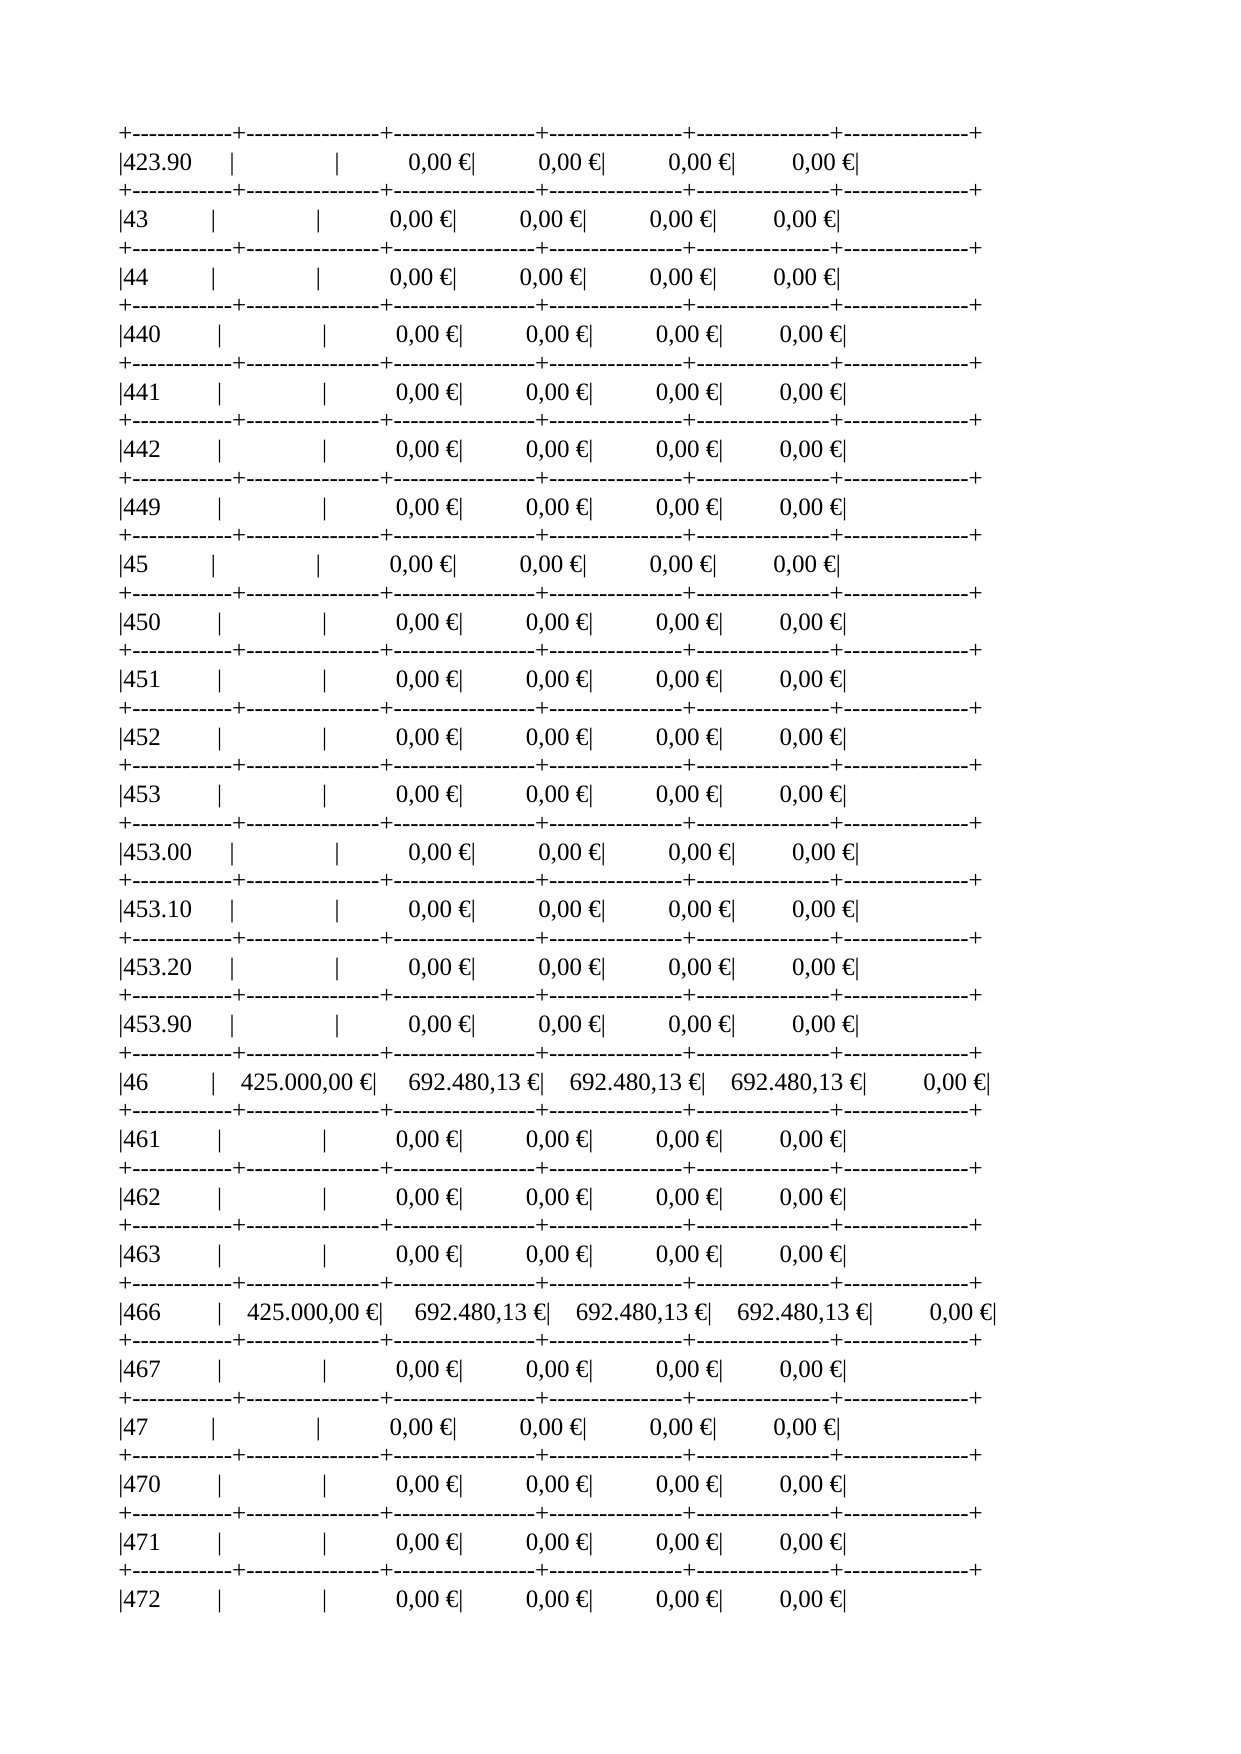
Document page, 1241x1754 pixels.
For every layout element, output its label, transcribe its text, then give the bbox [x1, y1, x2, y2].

text |453 | | 0,00 €| 0,00 €| 0,00 €| 0,00 €| [118, 779, 1122, 808]
text +------------+----------------+-----------------+----------------+----------------+---------------+ [118, 348, 1122, 377]
text |463 | | 0,00 €| 0,00 €| 0,00 €| 0,00 €| [118, 1239, 1122, 1268]
text +------------+----------------+-----------------+----------------+----------------+---------------+ [118, 291, 1122, 319]
text |466 | 425.000,00 €| 692.480,13 €| 692.480,13 €| 692.480,13 €| 0,00 €| [118, 1297, 1122, 1326]
text |462 | | 0,00 €| 0,00 €| 0,00 €| 0,00 €| [118, 1182, 1122, 1211]
text +------------+----------------+-----------------+----------------+----------------+---------------+ [118, 1268, 1122, 1297]
text +------------+----------------+-----------------+----------------+----------------+---------------+ [118, 1441, 1122, 1469]
text +------------+----------------+-----------------+----------------+----------------+---------------+ [118, 578, 1122, 607]
text |440 | | 0,00 €| 0,00 €| 0,00 €| 0,00 €| [118, 319, 1122, 348]
text +------------+----------------+-----------------+----------------+----------------+---------------+ [118, 1383, 1122, 1412]
text |45 | | 0,00 €| 0,00 €| 0,00 €| 0,00 €| [118, 549, 1122, 578]
text +------------+----------------+-----------------+----------------+----------------+---------------+ [118, 176, 1122, 204]
text +------------+----------------+-----------------+----------------+----------------+---------------+ [118, 808, 1122, 837]
text |453.90 | | 0,00 €| 0,00 €| 0,00 €| 0,00 €| [118, 1009, 1122, 1038]
text +------------+----------------+-----------------+----------------+----------------+---------------+ [118, 981, 1122, 1009]
text |452 | | 0,00 €| 0,00 €| 0,00 €| 0,00 €| [118, 722, 1122, 751]
text |471 | | 0,00 €| 0,00 €| 0,00 €| 0,00 €| [118, 1527, 1122, 1556]
text |441 | | 0,00 €| 0,00 €| 0,00 €| 0,00 €| [118, 377, 1122, 406]
text +------------+----------------+-----------------+----------------+----------------+---------------+ [118, 1211, 1122, 1239]
text +------------+----------------+-----------------+----------------+----------------+---------------+ [118, 521, 1122, 549]
text |453.10 | | 0,00 €| 0,00 €| 0,00 €| 0,00 €| [118, 894, 1122, 923]
text |453.00 | | 0,00 €| 0,00 €| 0,00 €| 0,00 €| [118, 837, 1122, 866]
text |467 | | 0,00 €| 0,00 €| 0,00 €| 0,00 €| [118, 1354, 1122, 1383]
text +------------+----------------+-----------------+----------------+----------------+---------------+ [118, 693, 1122, 722]
text +------------+----------------+-----------------+----------------+----------------+---------------+ [118, 1096, 1122, 1124]
text +------------+----------------+-----------------+----------------+----------------+---------------+ [118, 923, 1122, 952]
text |472 | | 0,00 €| 0,00 €| 0,00 €| 0,00 €| [118, 1584, 1122, 1613]
text |450 | | 0,00 €| 0,00 €| 0,00 €| 0,00 €| [118, 607, 1122, 636]
text |449 | | 0,00 €| 0,00 €| 0,00 €| 0,00 €| [118, 492, 1122, 521]
text |44 | | 0,00 €| 0,00 €| 0,00 €| 0,00 €| [118, 262, 1122, 291]
text +------------+----------------+-----------------+----------------+----------------+---------------+ [118, 406, 1122, 434]
text +------------+----------------+-----------------+----------------+----------------+---------------+ [118, 1038, 1122, 1067]
text +------------+----------------+-----------------+----------------+----------------+---------------+ [118, 1153, 1122, 1182]
text |423.90 | | 0,00 €| 0,00 €| 0,00 €| 0,00 €| [118, 147, 1122, 176]
text +------------+----------------+-----------------+----------------+----------------+---------------+ [118, 636, 1122, 664]
text |43 | | 0,00 €| 0,00 €| 0,00 €| 0,00 €| [118, 204, 1122, 233]
text +------------+----------------+-----------------+----------------+----------------+---------------+ [118, 118, 1122, 147]
text +------------+----------------+-----------------+----------------+----------------+---------------+ [118, 1326, 1122, 1354]
text +------------+----------------+-----------------+----------------+----------------+---------------+ [118, 233, 1122, 262]
text |442 | | 0,00 €| 0,00 €| 0,00 €| 0,00 €| [118, 434, 1122, 463]
text +------------+----------------+-----------------+----------------+----------------+---------------+ [118, 1498, 1122, 1527]
text |47 | | 0,00 €| 0,00 €| 0,00 €| 0,00 €| [118, 1412, 1122, 1441]
text |461 | | 0,00 €| 0,00 €| 0,00 €| 0,00 €| [118, 1124, 1122, 1153]
text |453.20 | | 0,00 €| 0,00 €| 0,00 €| 0,00 €| [118, 952, 1122, 981]
text |470 | | 0,00 €| 0,00 €| 0,00 €| 0,00 €| [118, 1469, 1122, 1498]
text |46 | 425.000,00 €| 692.480,13 €| 692.480,13 €| 692.480,13 €| 0,00 €| [118, 1067, 1122, 1096]
text +------------+----------------+-----------------+----------------+----------------+---------------+ [118, 866, 1122, 894]
text +------------+----------------+-----------------+----------------+----------------+---------------+ [118, 751, 1122, 779]
text |451 | | 0,00 €| 0,00 €| 0,00 €| 0,00 €| [118, 664, 1122, 693]
text +------------+----------------+-----------------+----------------+----------------+---------------+ [118, 1556, 1122, 1584]
text +------------+----------------+-----------------+----------------+----------------+---------------+ [118, 463, 1122, 492]
